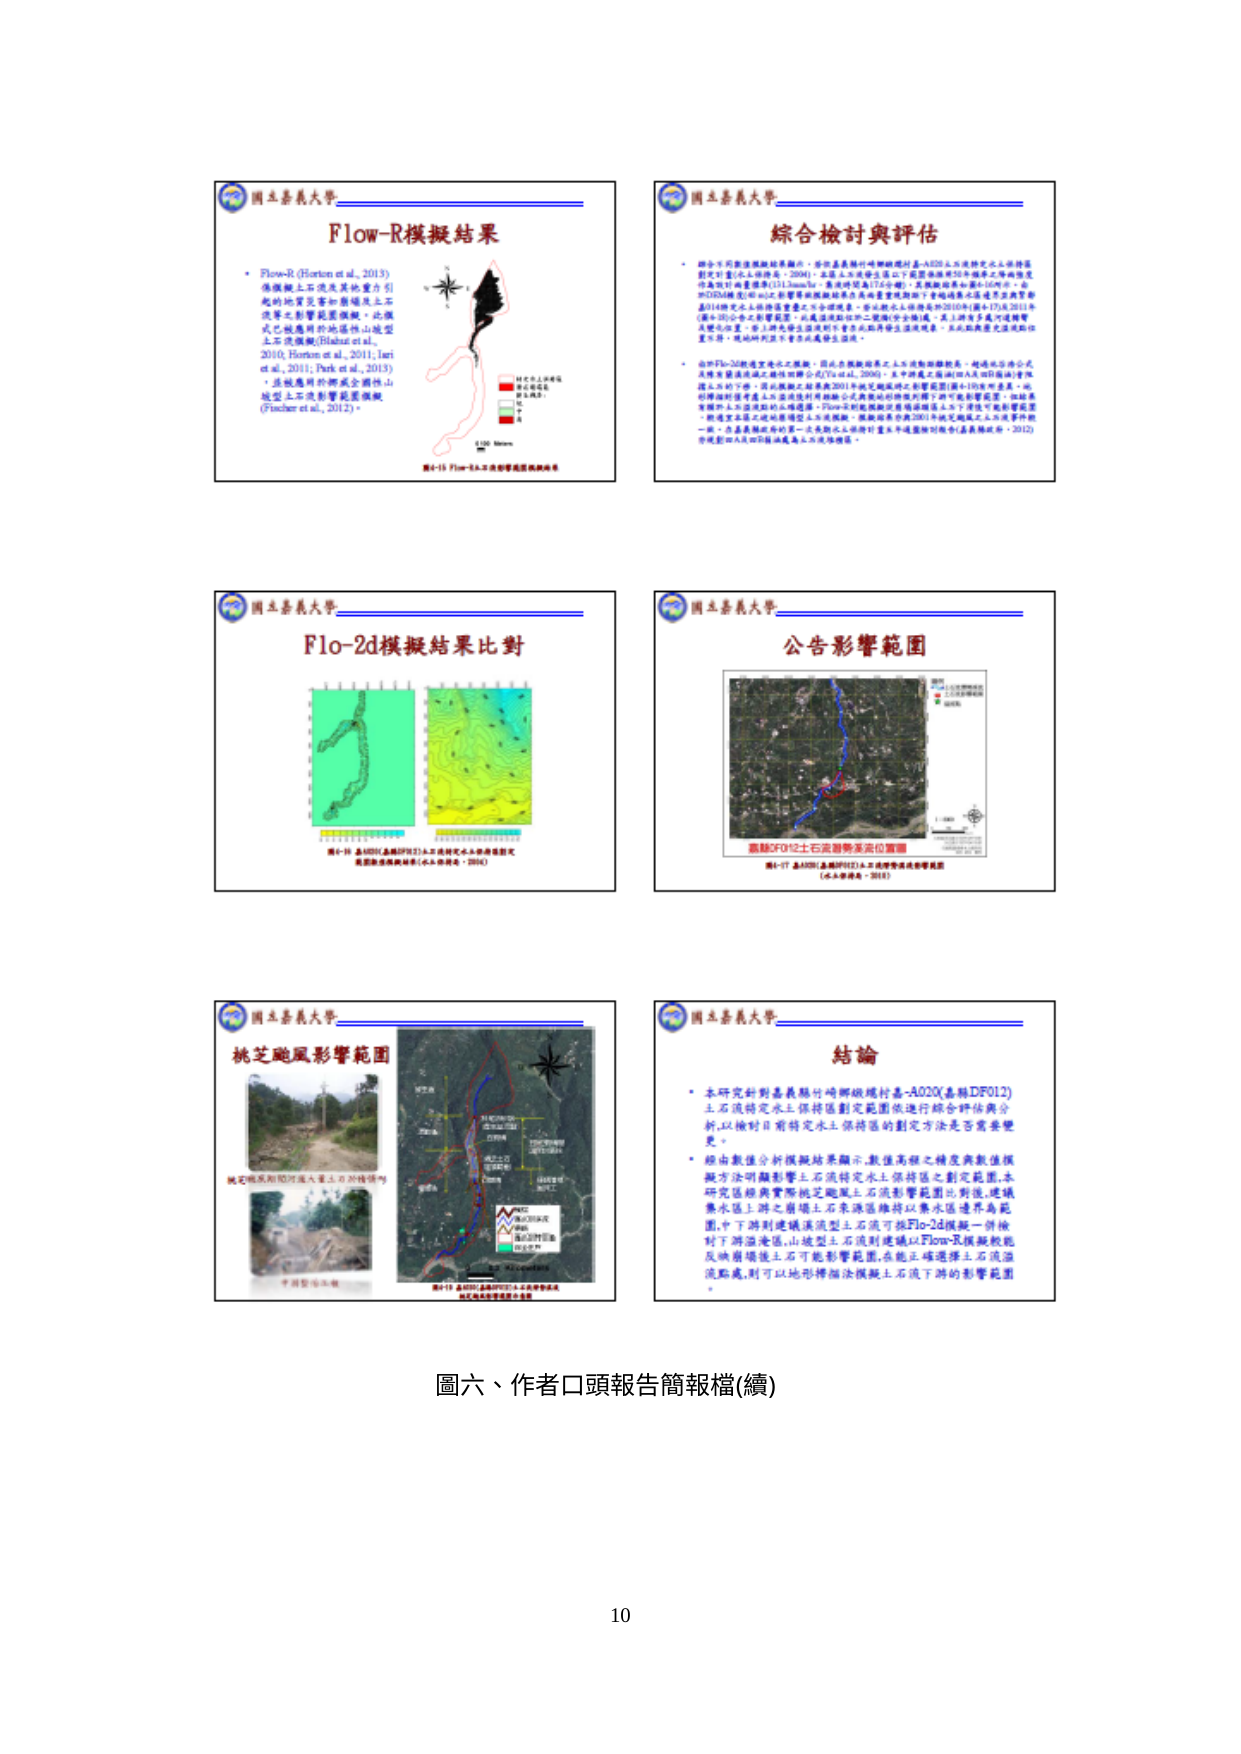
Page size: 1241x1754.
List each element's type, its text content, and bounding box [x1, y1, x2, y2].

text 圖六、作者口頭報告簡報檔(續) [187, 1364, 1024, 1402]
